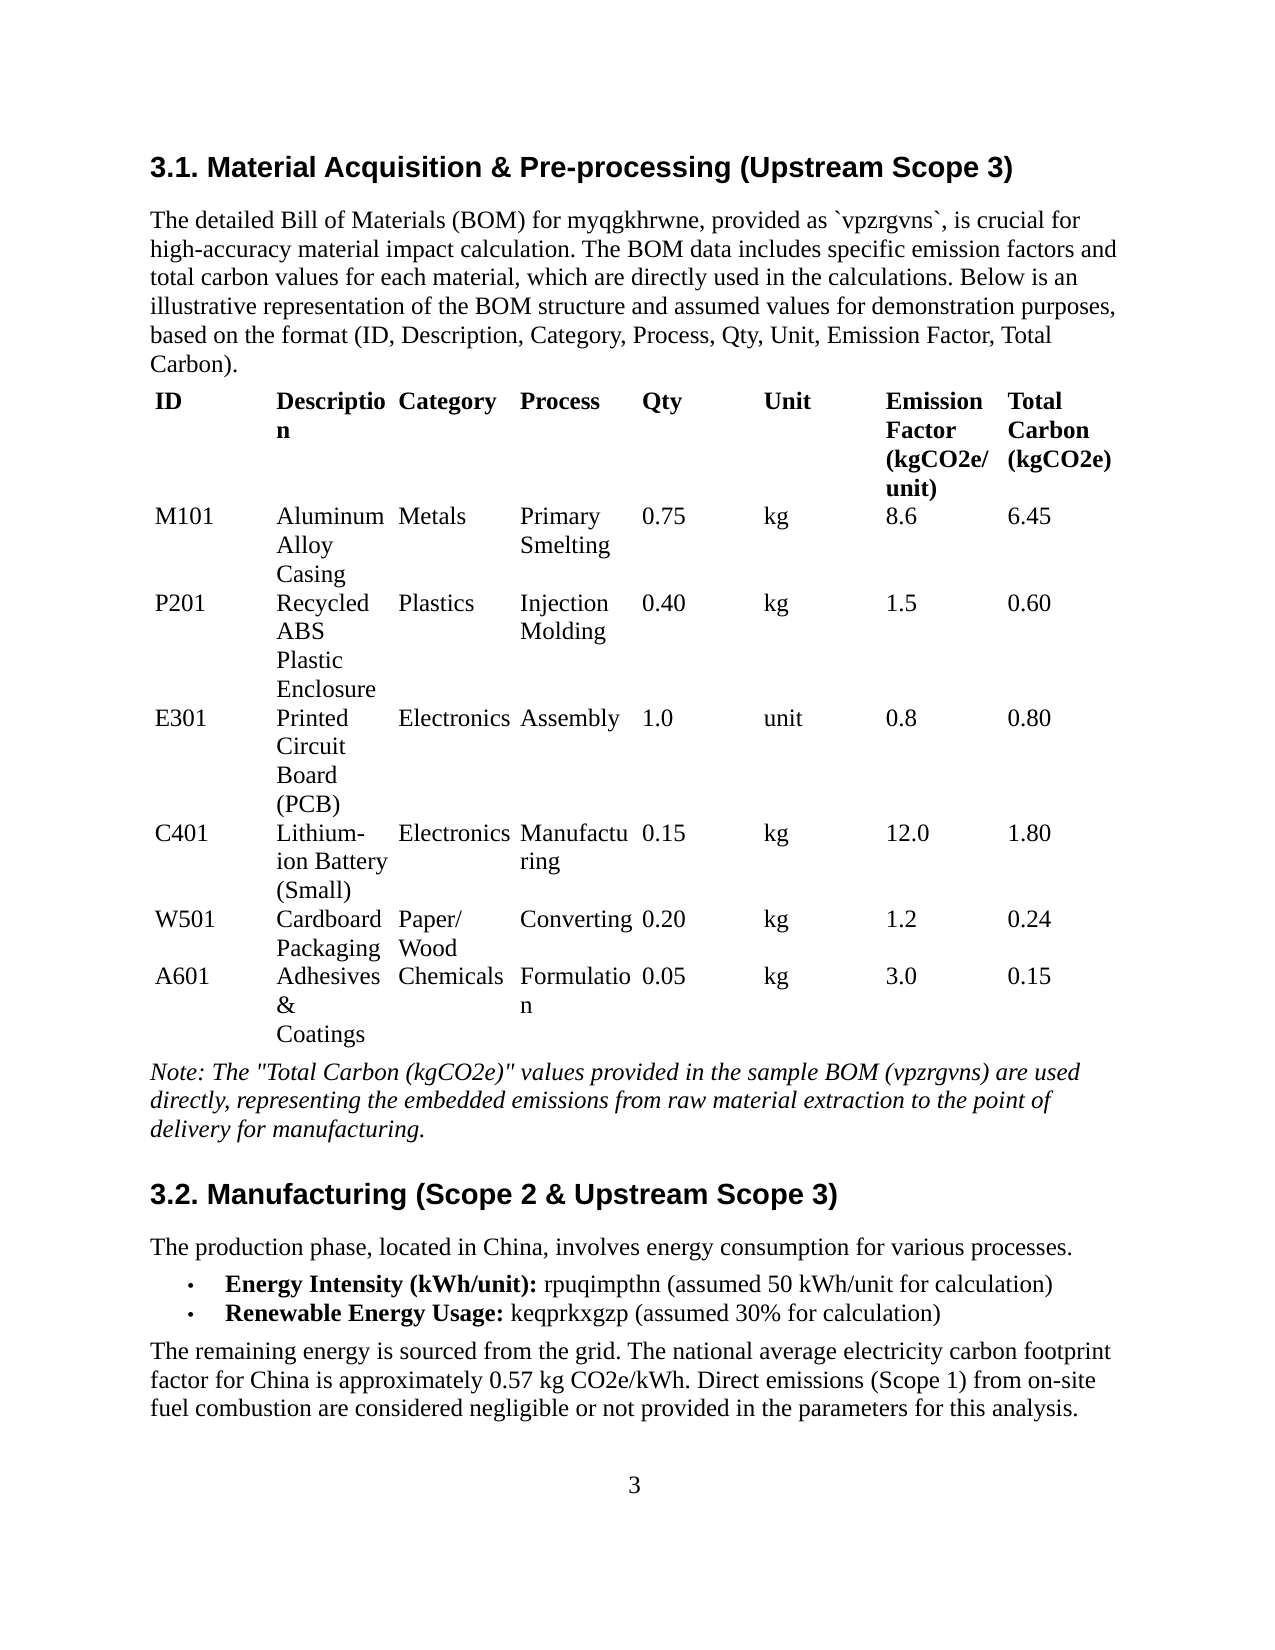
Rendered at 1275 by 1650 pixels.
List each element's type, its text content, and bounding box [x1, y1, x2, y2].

table_cell Manufacturing [516, 818, 637, 904]
table_header Category [394, 386, 516, 501]
table_cell 0.80 [1003, 703, 1125, 818]
table_header Total Carbon (kgCO2e) [1003, 386, 1125, 501]
table_cell Metals [394, 501, 516, 588]
table_cell Plastics [394, 588, 516, 703]
table_cell Formulation [516, 961, 637, 1048]
table_cell Adhesives & Coatings [272, 961, 394, 1048]
table_cell 12.0 [881, 818, 1003, 904]
list Renewable Energy Usage: keqprkxgzp (assumed 30% for calculation) [187, 1298, 1125, 1327]
table_cell 0.15 [1003, 961, 1125, 1048]
table_cell kg [759, 904, 881, 961]
table_header ID [150, 386, 272, 501]
table_header Qty [638, 386, 759, 501]
table_cell E301 [150, 703, 272, 818]
list Energy Intensity (kWh/unit): rpuqimpthn (assumed 50 kWh/unit for calculation) [187, 1269, 1125, 1298]
table_cell Aluminum Alloy Casing [272, 501, 394, 588]
table_header Process [516, 386, 637, 501]
table_cell A601 [150, 961, 272, 1048]
table_cell 1.80 [1003, 818, 1125, 904]
table_header Description [272, 386, 394, 501]
text The production phase, located in China, involves energy consumption for various processes. [150, 1232, 1125, 1261]
table_cell W501 [150, 904, 272, 961]
table_cell 0.05 [638, 961, 759, 1048]
text Note: The "Total Carbon (kgCO2e)" values provided in the sample BOM (vpzrgvns) are used directly, representing the embedded emissions from raw material extraction to the point of delivery for manufacturing. [150, 1057, 1125, 1143]
table_cell 1.5 [881, 588, 1003, 703]
table_cell 0.20 [638, 904, 759, 961]
table_cell 0.40 [638, 588, 759, 703]
table_cell Chemicals [394, 961, 516, 1048]
table_header Emission Factor (kgCO2e/unit) [881, 386, 1003, 501]
table_cell 0.8 [881, 703, 1003, 818]
table_cell Recycled ABS Plastic Enclosure [272, 588, 394, 703]
text The detailed Bill of Materials (BOM) for myqgkhrwne, provided as `vpzrgvns`, is crucial for high-accuracy material impact calculation. The BOM data includes specific emission factors and total carbon values for each material, which are directly used in the calculations. Below is an illustrative representation of the BOM structure and assumed values for demonstration purposes, based on the format (ID, Description, Category, Process, Qty, Unit, Emission Factor, Total Carbon). [150, 205, 1125, 377]
table_header Unit [759, 386, 881, 501]
table_cell 0.24 [1003, 904, 1125, 961]
table_cell Paper/Wood [394, 904, 516, 961]
table_cell M101 [150, 501, 272, 588]
table_cell 0.75 [638, 501, 759, 588]
subtitle 3.2. Manufacturing (Scope 2 & Upstream Scope 3) [150, 1177, 1125, 1210]
table_cell unit [759, 703, 881, 818]
table_cell kg [759, 818, 881, 904]
table_cell 1.2 [881, 904, 1003, 961]
table_cell Converting [516, 904, 637, 961]
text The remaining energy is sourced from the grid. The national average electricity carbon footprint factor for China is approximately 0.57 kg CO2e/kWh. Direct emissions (Scope 1) from on-site fuel combustion are considered negligible or not provided in the parameters for this analysis. [150, 1336, 1125, 1422]
table_cell kg [759, 501, 881, 588]
table_cell Cardboard Packaging [272, 904, 394, 961]
table_cell Assembly [516, 703, 637, 818]
table_cell Primary Smelting [516, 501, 637, 588]
subtitle 3.1. Material Acquisition & Pre-processing (Upstream Scope 3) [150, 150, 1125, 183]
table_cell P201 [150, 588, 272, 703]
table_cell C401 [150, 818, 272, 904]
table_cell Printed Circuit Board (PCB) [272, 703, 394, 818]
table_cell Injection Molding [516, 588, 637, 703]
table_cell 6.45 [1003, 501, 1125, 588]
table_cell Electronics [394, 818, 516, 904]
table_cell 8.6 [881, 501, 1003, 588]
table_cell kg [759, 588, 881, 703]
table_cell Lithium-ion Battery (Small) [272, 818, 394, 904]
table_cell 1.0 [638, 703, 759, 818]
table_cell 3.0 [881, 961, 1003, 1048]
table_cell 0.15 [638, 818, 759, 904]
table_cell kg [759, 961, 881, 1048]
table_cell Electronics [394, 703, 516, 818]
table_cell 0.60 [1003, 588, 1125, 703]
